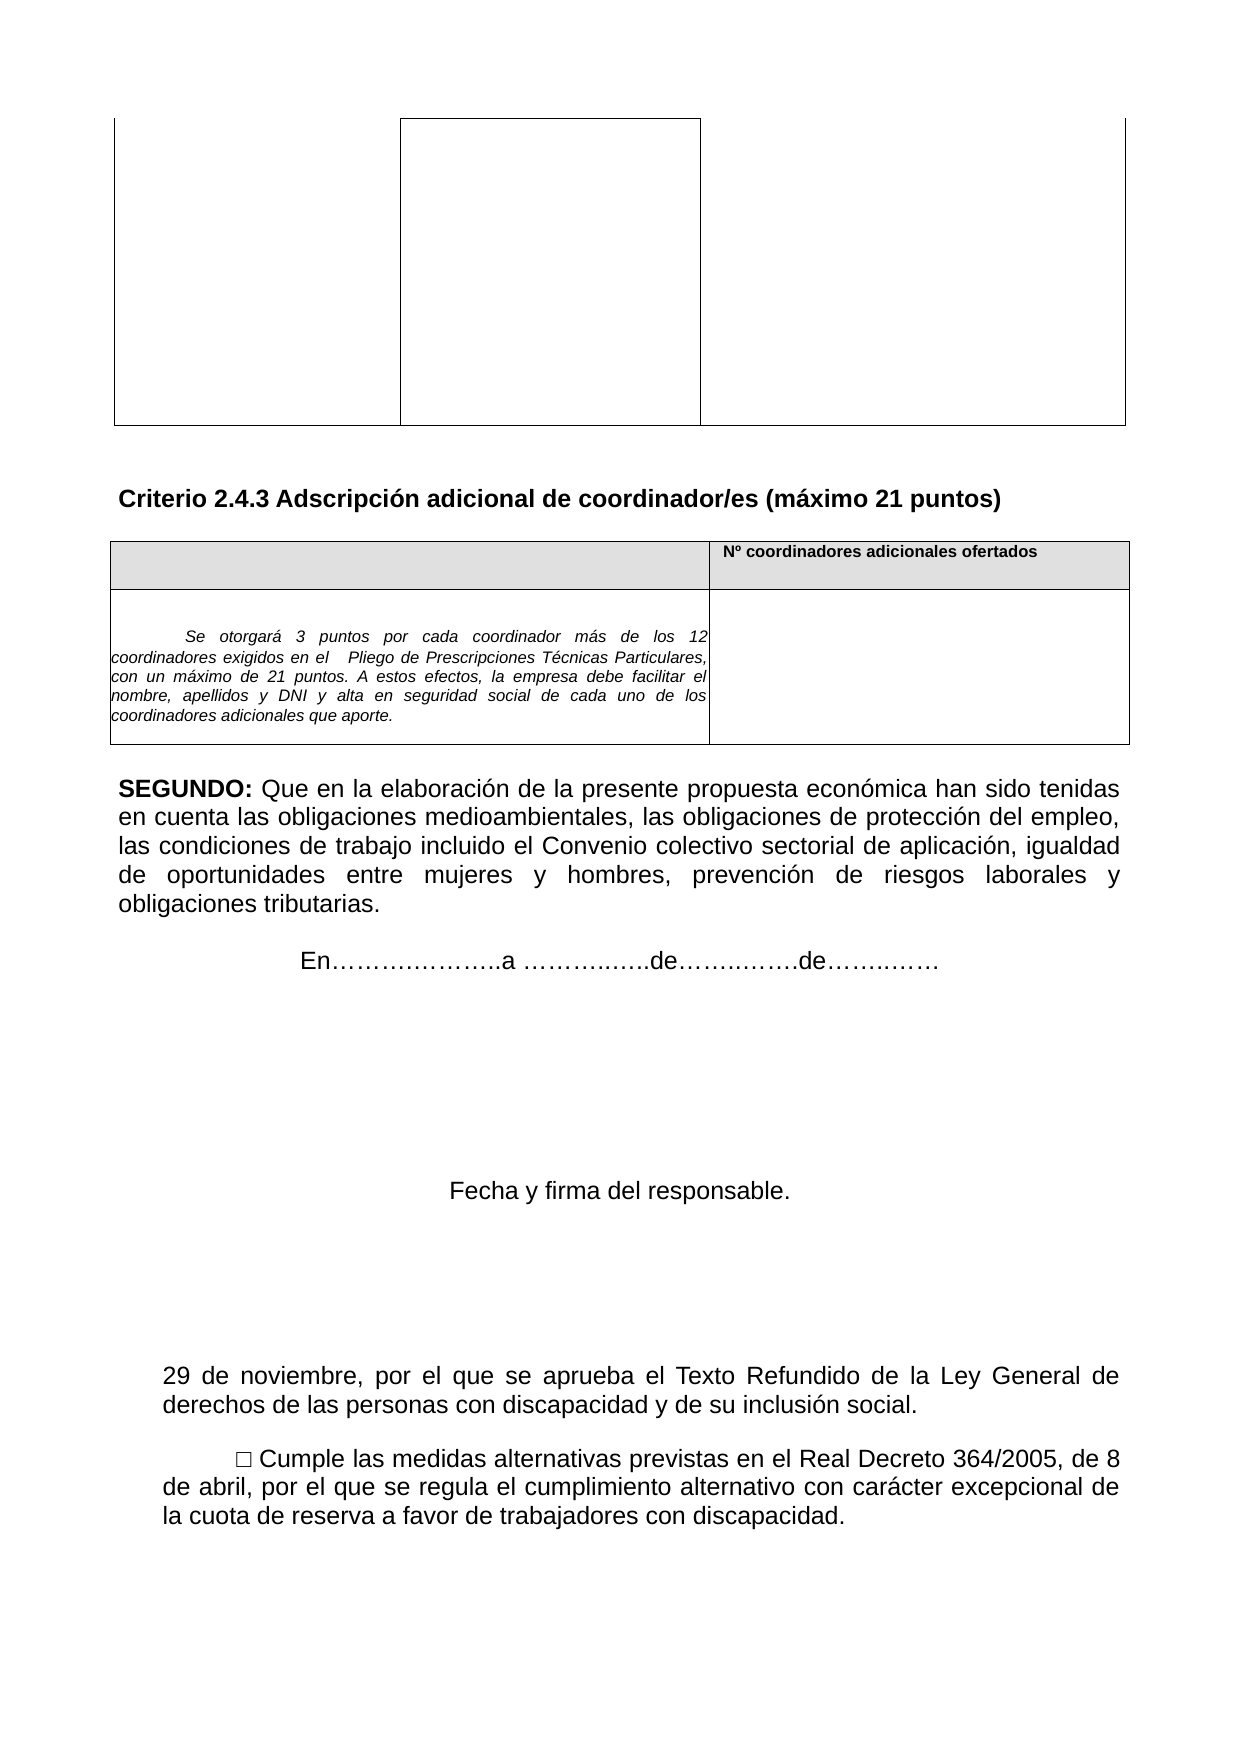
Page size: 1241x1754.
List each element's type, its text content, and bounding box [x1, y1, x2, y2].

table_cell [701, 362, 1125, 396]
table_cell [701, 257, 1125, 292]
table_cell Se otorgará 3 puntos por cada coordinador más de los 12 coordinadores exigidos en el Pliego de Prescripciones Técnicas Particulares, con un máximo de 21 puntos. A estos efectos, la empresa debe facilitar el nombre, apellidos y DNI y alta en seguridad social de cada uno de los coordinadores adicionales que aporte. [111, 590, 709, 744]
table_cell [701, 188, 1125, 222]
table_cell [701, 153, 1125, 188]
table_cell [701, 223, 1125, 257]
text 29 de noviembre, por el que se aprueba el Texto Refundido de la Ley General de derechos de las personas con discapacidad y de su inclusión social. [162, 1361, 1122, 1418]
text □ Cumple las medidas alternativas previstas en el Real Decreto 364/2005, de 8 de abril, por el que se regula el cumplimiento alternativo con carácter excepcional de la cuota de reserva a favor de trabajadores con discapacidad. [162, 1443, 1122, 1530]
table_header Nº coordinadores adicionales ofertados [710, 542, 1129, 589]
table_cell [115, 257, 400, 292]
table_cell [115, 396, 400, 425]
table_cell [115, 292, 400, 327]
table_cell [115, 188, 400, 222]
table_cell [701, 327, 1125, 362]
text SEGUNDO: Que en la elaboración de la presente propuesta económica han sido tenidas en cuenta las obligaciones medioambientales, las obligaciones de protección del empleo, las condiciones de trabajo incluido el Convenio colectivo sectorial de aplicación, igualdad de oportunidades entre mujeres y hombres, prevención de riesgos laborales y obligaciones tributarias. [118, 773, 1122, 917]
table_cell [701, 396, 1125, 425]
table_header [111, 542, 709, 589]
text Criterio 2.4.3 Adscripción adicional de coordinador/es (máximo 21 puntos) [118, 483, 1122, 512]
text En……….………..a ………..…..de……..…….de……..…… [118, 946, 1122, 975]
table_cell [115, 223, 400, 257]
text Fecha y firma del responsable. [118, 1176, 1122, 1205]
table_cell [115, 153, 400, 188]
table_cell [701, 118, 1125, 153]
table_cell [701, 292, 1125, 327]
table_cell [115, 118, 400, 153]
table_cell [115, 327, 400, 362]
table_cell [115, 362, 400, 396]
table_cell [710, 590, 1129, 744]
